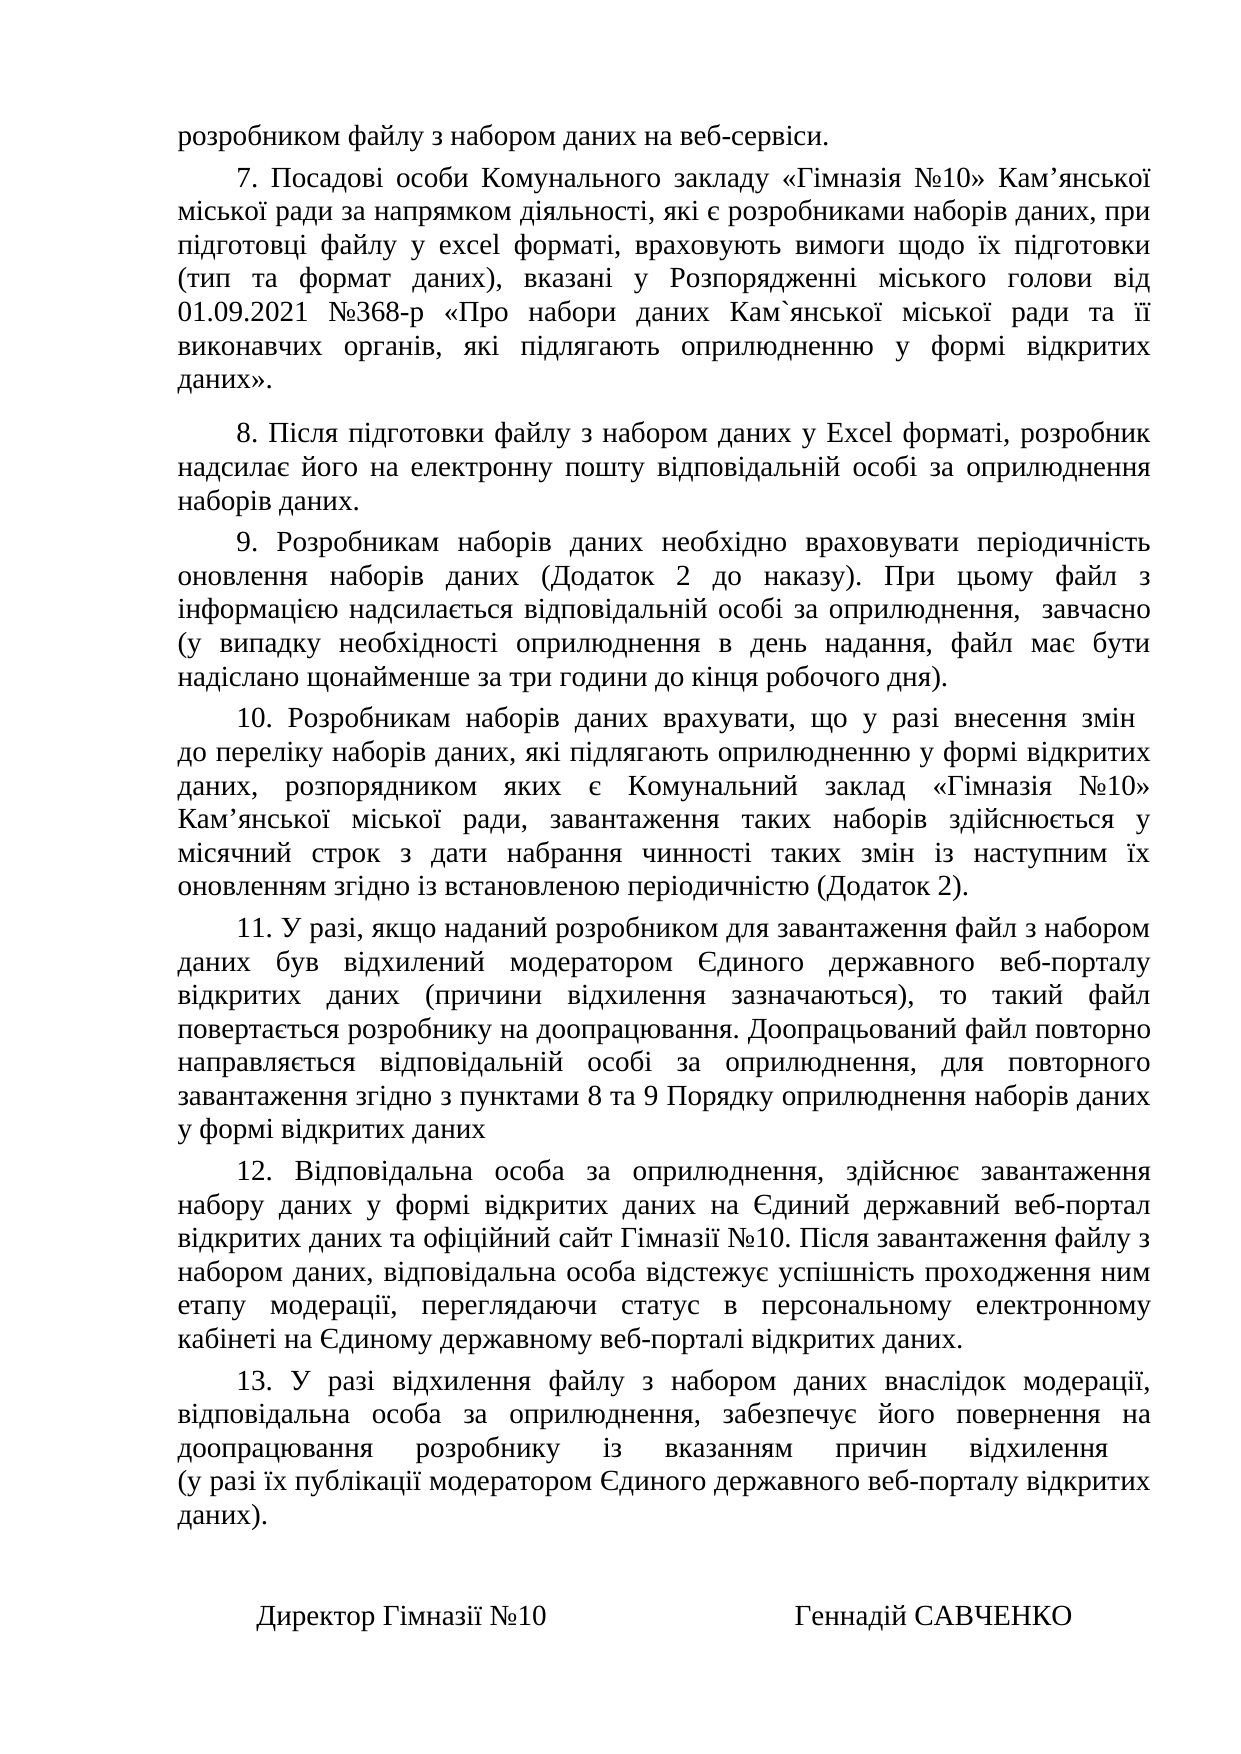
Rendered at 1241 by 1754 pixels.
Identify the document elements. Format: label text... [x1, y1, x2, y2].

text 9. Розробникам наборів даних необхідно враховувати періодичність оновлення наборів даних (Додаток 2 до наказу). При цьому файл з інформацією надсилається відповідальній особі за оприлюднення, завчасно (у випадку необхідності оприлюднення в день надання, файл має бути надіслано щонайменше за три години до кінця робочого дня). [177, 524, 1152, 692]
text 10. Розробникам наборів даних врахувати, що у разі внесення змін до переліку наборів даних, які підлягають оприлюдненню у формі відкритих даних, розпорядником яких є Комунальний заклад «Гімназія №10» Кам’янської міської ради, завантаження таких наборів здійснюється у місячний строк з дати набрання чинності таких змін із наступним їх оновленням згідно із встановленою періодичністю (Додаток 2). [177, 701, 1152, 902]
text 8. Після підготовки файлу з набором даних у Excel форматі, розробник надсилає його на електронну пошту відповідальній особі за оприлюднення наборів даних. [177, 416, 1152, 516]
text 11. У разі, якщо наданий розробником для завантаження файл з набором даних був відхилений модератором Єдиного державного веб-порталу відкритих даних (причини відхилення зазначаються), то такий файл повертається розробнику на доопрацювання. Доопрацьований файл повторно направляється відповідальній особі за оприлюднення, для повторного завантаження згідно з пунктами 8 та 9 Порядку оприлюднення наборів даних у формі відкритих даних [177, 910, 1152, 1145]
text Директор Гімназії №10 Геннадій САВЧЕНКО [177, 1598, 1152, 1631]
text 12. Відповідальна особа за оприлюднення, здійснює завантаження набору даних у формі відкритих даних на Єдиний державний веб-портал відкритих даних та офіційний сайт Гімназії №10. Після завантаження файлу з набором даних, відповідальна особа відстежує успішність проходження ним етапу модерації, переглядаючи статус в персональному електронному кабінеті на Єдиному державному веб-порталі відкритих даних. [177, 1153, 1152, 1354]
text розробником файлу з набором даних на веб-сервіси. [177, 118, 1152, 152]
text 13. У разі відхилення файлу з набором даних внаслідок модерації, відповідальна особа за оприлюднення, забезпечує його повернення на доопрацювання розробнику із вказанням причин відхилення (у разі їх публікації модератором Єдиного державного веб-порталу відкритих даних). [177, 1363, 1152, 1531]
text 7. Посадові особи Комунального закладу «Гімназія №10» Кам’янської міської ради за напрямком діяльності, які є розробниками наборів даних, при підготовці файлу у excel форматі, враховують вимоги щодо їх підготовки (тип та формат даних), вказані у Розпорядженні міського голови від 01.09.2021 №368-р «Про набори даних Кам`янської міської ради та її виконавчих органів, які підлягають оприлюдненню у формі відкритих даних». [177, 160, 1152, 395]
